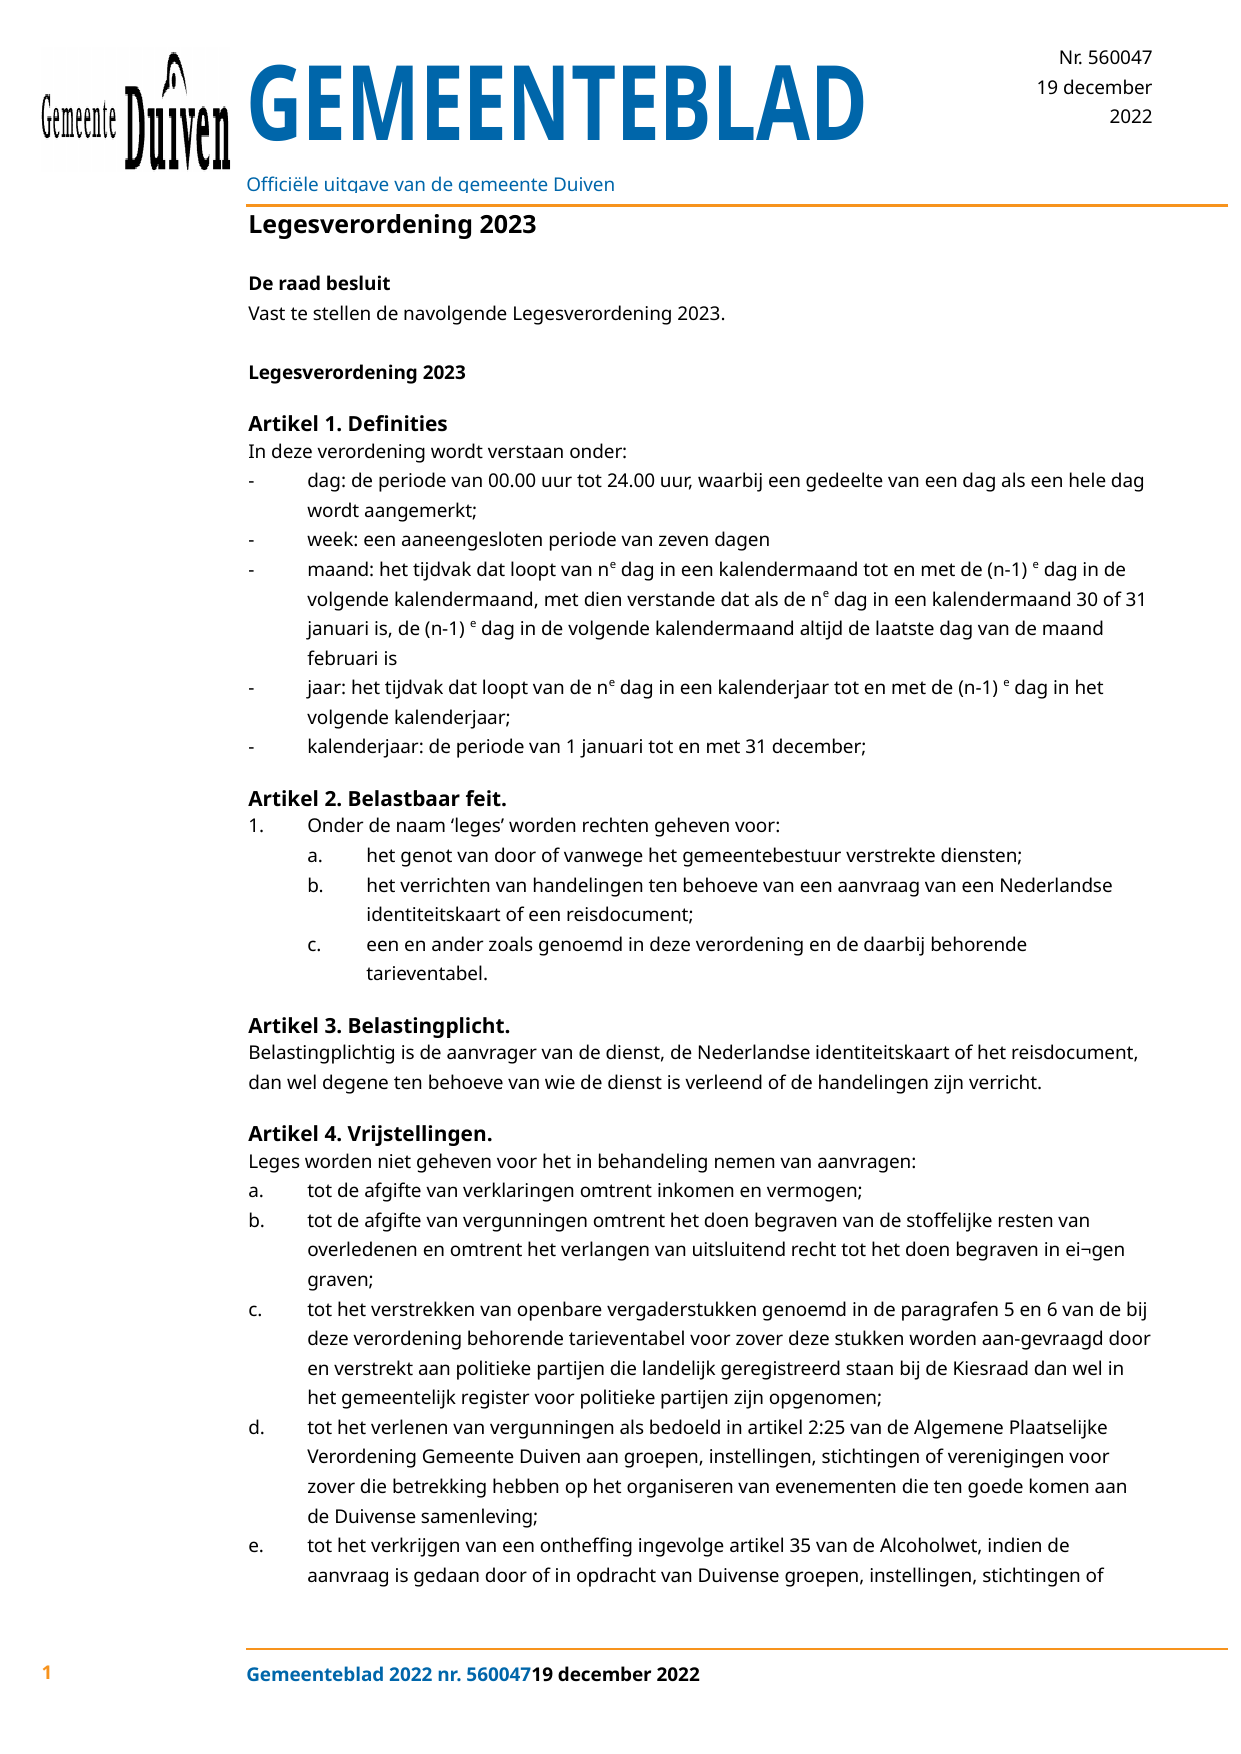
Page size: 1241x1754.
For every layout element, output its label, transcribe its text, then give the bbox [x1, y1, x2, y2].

list het genot van door of vanwege het gemeentebestuur verstrekte diensten; [307, 842, 1152, 868]
list tot het verkrijgen van een ontheffing ingevolge artikel 35 van de Alcoholwet, indien de aanvraag is gedaan door of in opdracht van Duivense groepen, instellingen, stichtingen of [248, 1532, 1152, 1588]
list Onder de naam ‘leges’ worden rechten geheven voor: [248, 813, 1152, 838]
list tot de afgifte van verklaringen omtrent inkomen en vermogen; [248, 1177, 1152, 1203]
list het verrichten van handelingen ten behoeve van een aanvraag van een Nederlandse identiteitskaart of een reisdocument; [307, 872, 1152, 927]
list tot de afgifte van vergunningen omtrent het doen begraven van de stoffelijke resten van overledenen en omtrent het verlangen van uitsluitend recht tot het doen begraven in ei¬gen graven; [248, 1207, 1152, 1292]
list een en ander zoals genoemd in deze verordening en de daarbij behorende tarieventabel. [307, 931, 1152, 986]
list maand: het tijdvak dat loopt van ne dag in een kalendermaand tot en met de (n-1) e dag in de volgende kalendermaand, met dien verstande dat als de ne dag in een kalendermaand 30 of 31 januari is, de (n-1) e dag in de volgende kalendermaand altijd de laatste dag van de maand februari is [248, 556, 1152, 671]
text Artikel 2. Belastbaar feit. [248, 784, 1152, 813]
text Belastingplichtig is de aanvrager van de dienst, de Nederlandse identiteitskaart of het reisdocument, dan wel degene ten behoeve van wie de dienst is verleend of de handelingen zijn verricht. [248, 1039, 1152, 1095]
text Artikel 3. Belastingplicht. [248, 1011, 1152, 1039]
list tot het verstrekken van openbare vergaderstukken genoemd in de paragrafen 5 en 6 van de bij deze verordening behorende tarieventabel voor zover deze stukken worden aan-gevraagd door en verstrekt aan politieke partijen die landelijk geregistreerd staan bij de Kiesraad dan wel in het gemeentelijk register voor politieke partijen zijn opgenomen; [248, 1296, 1152, 1410]
text Vast te stellen de navolgende Legesverordening 2023. [248, 300, 1152, 326]
text Legesverordening 2023 [248, 359, 1152, 385]
text Leges worden niet geheven voor het in behandeling nemen van aanvragen: [248, 1148, 1152, 1173]
text ‎Legesverordening 2023 [248, 207, 1152, 241]
text In deze verordening wordt verstaan onder: [248, 438, 1152, 464]
list kalenderjaar: de periode van 1 januari tot en met 31 december; [248, 734, 1152, 759]
picture [41, 47, 231, 172]
text Artikel 1. Definities [248, 409, 1152, 438]
list dag: de periode van 00.00 uur tot 24.00 uur, waarbij een gedeelte van een dag als een hele dag wordt aangemerkt; [248, 467, 1152, 523]
list week: een aaneengesloten periode van zeven dagen [248, 527, 1152, 552]
list jaar: het tijdvak dat loopt van de ne dag in een kalenderjaar tot en met de (n-1) e dag in het volgende kalenderjaar; [248, 674, 1152, 730]
text Artikel 4. Vrijstellingen. [248, 1119, 1152, 1148]
text De raad besluit [248, 270, 1152, 296]
list tot het verlenen van vergunningen als bedoeld in artikel 2:25 van de Algemene Plaatselijke Verordening Gemeente Duiven aan groepen, instellingen, stichtingen of verenigingen voor zover die betrekking hebben op het organiseren van evenementen die ten goede komen aan de Duivense samenleving; [248, 1414, 1152, 1528]
